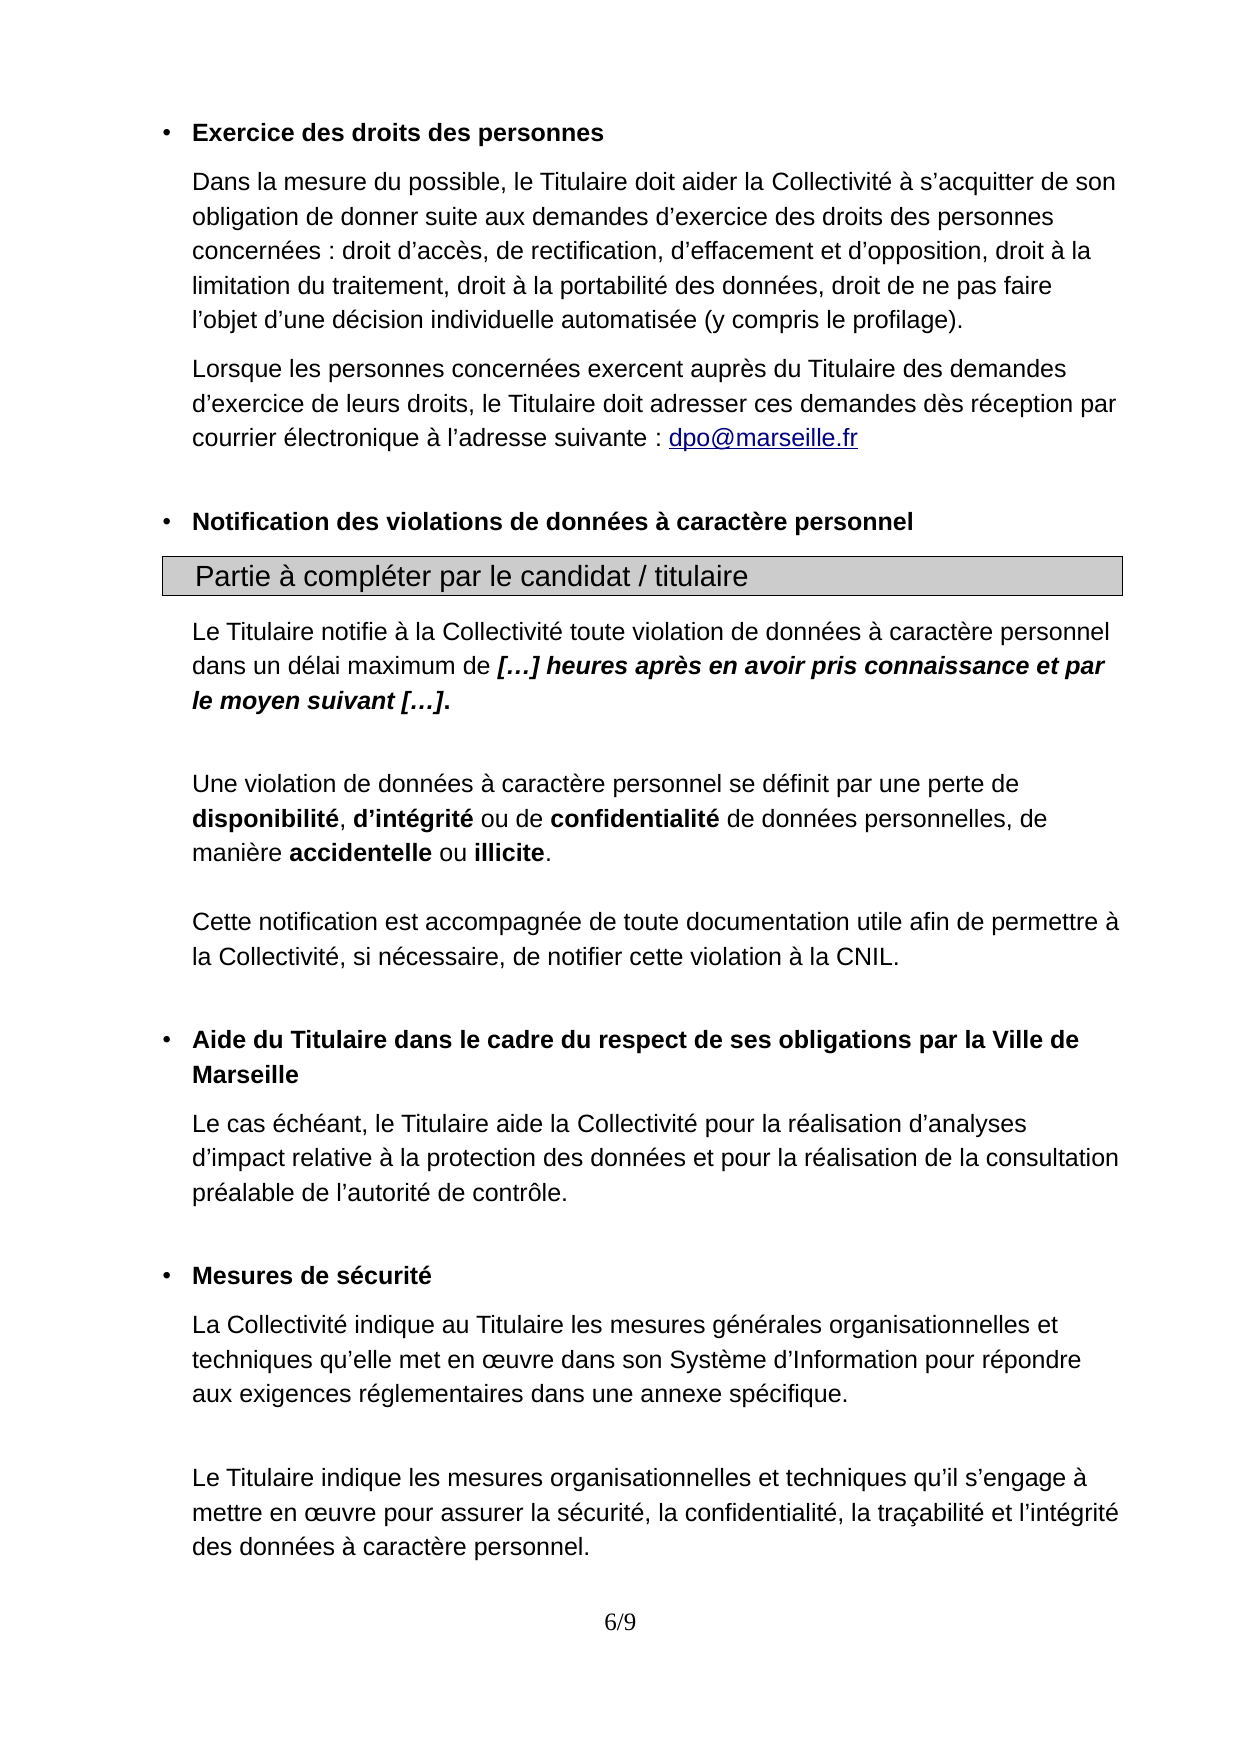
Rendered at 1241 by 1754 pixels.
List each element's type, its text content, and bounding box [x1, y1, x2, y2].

list Dans la mesure du possible, le Titulaire doit aider la Collectivité à s’acquitter de son obligation de donner suite aux demandes d’exercice des droits des personnes concernées : droit d’accès, de rectification, d’effacement et d’opposition, droit à la limitation du traitement, droit à la portabilité des données, droit de ne pas faire l’objet d’une décision individuelle automatisée (y compris le profilage). [162, 167, 1122, 334]
list Une violation de données à caractère personnel se définit par une perte de disponibilité, d’intégrité ou de confidentialité de données personnelles, de manière accidentelle ou illicite. Cette notification est accompagnée de toute documentation utile afin de permettre à la Collectivité, si nécessaire, de notifier cette violation à la CNIL. [162, 769, 1122, 1005]
list Mesures de sécurité [162, 1261, 1122, 1290]
list Aide du Titulaire dans le cadre du respect de ses obligations par la Ville de Marseille [162, 1025, 1122, 1088]
list Notification des violations de données à caractère personnel [162, 507, 1122, 536]
list Le Titulaire indique les mesures organisationnelles et techniques qu’il s’engage à mettre en œuvre pour assurer la sécurité, la confidentialité, la traçabilité et l’intégrité des données à caractère personnel. [162, 1463, 1122, 1561]
list Exercice des droits des personnes [162, 118, 1122, 147]
list Le cas échéant, le Titulaire aide la Collectivité pour la réalisation d’analyses d’impact relative à la protection des données et pour la réalisation de la consultation préalable de l’autorité de contrôle. [162, 1109, 1122, 1241]
list La Collectivité indique au Titulaire les mesures générales organisationnelles et techniques qu’elle met en œuvre dans son Système d’Information pour répondre aux exigences réglementaires dans une annexe spécifique. [162, 1311, 1122, 1443]
list Partie à compléter par le candidat / titulaire [163, 557, 1122, 595]
list Le Titulaire notifie à la Collectivité toute violation de données à caractère personnel dans un délai maximum de […] heures après en avoir pris connaissance et par le moyen suivant […]. [162, 617, 1122, 749]
list Lorsque les personnes concernées exercent auprès du Titulaire des demandes d’exercice de leurs droits, le Titulaire doit adresser ces demandes dès réception par courrier électronique à l’adresse suivante : dpo@marseille.fr [162, 354, 1122, 486]
